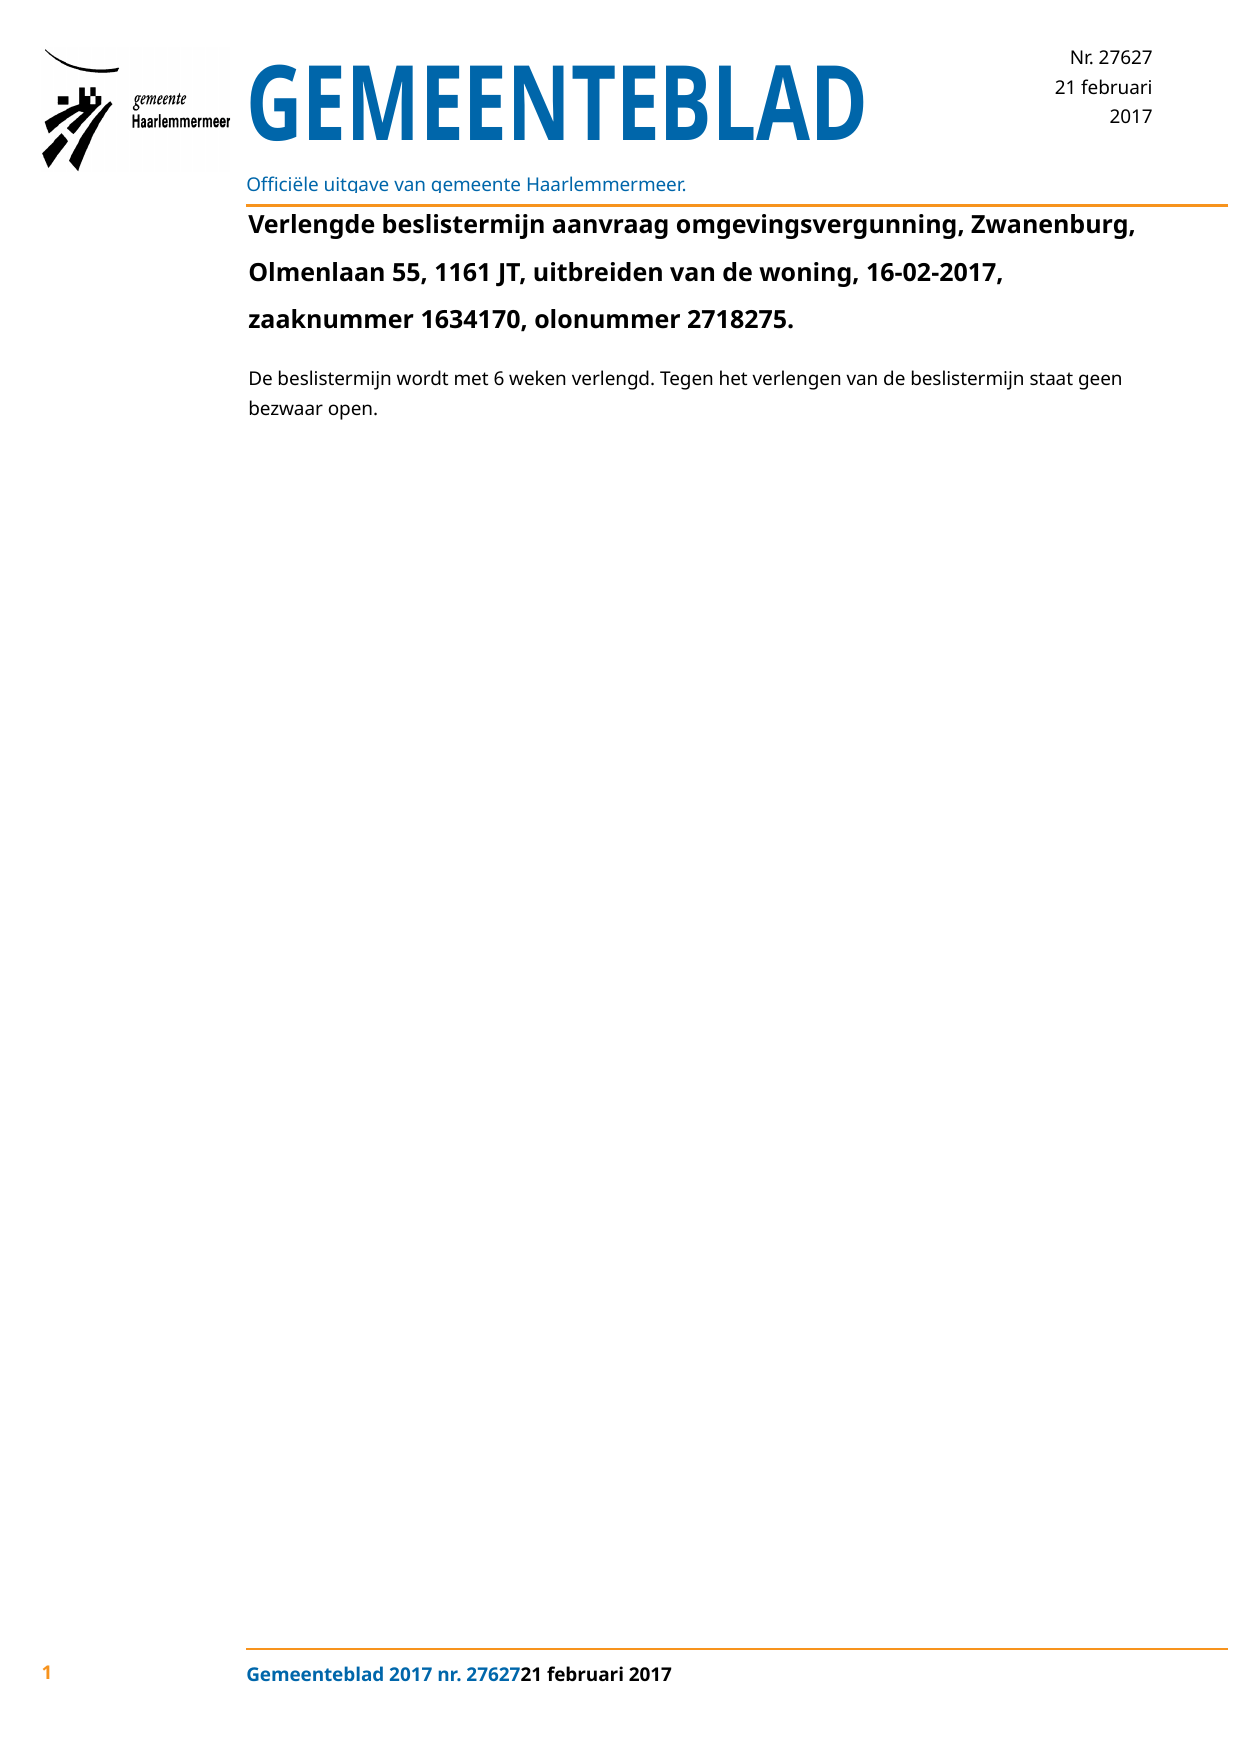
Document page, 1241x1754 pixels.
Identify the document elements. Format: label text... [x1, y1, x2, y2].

text Verlengde beslistermijn aanvraag omgevingsvergunning, Zwanenburg, Olmenlaan 55, 1161 JT, uitbreiden van de woning, 16-02-2017, zaaknummer 1634170, olonummer 2718275. [248, 207, 1152, 336]
text De beslistermijn wordt met 6 weken verlengd. Tegen het verlengen van de beslistermijn staat geen bezwaar open. [248, 366, 1152, 421]
picture [41, 47, 231, 172]
